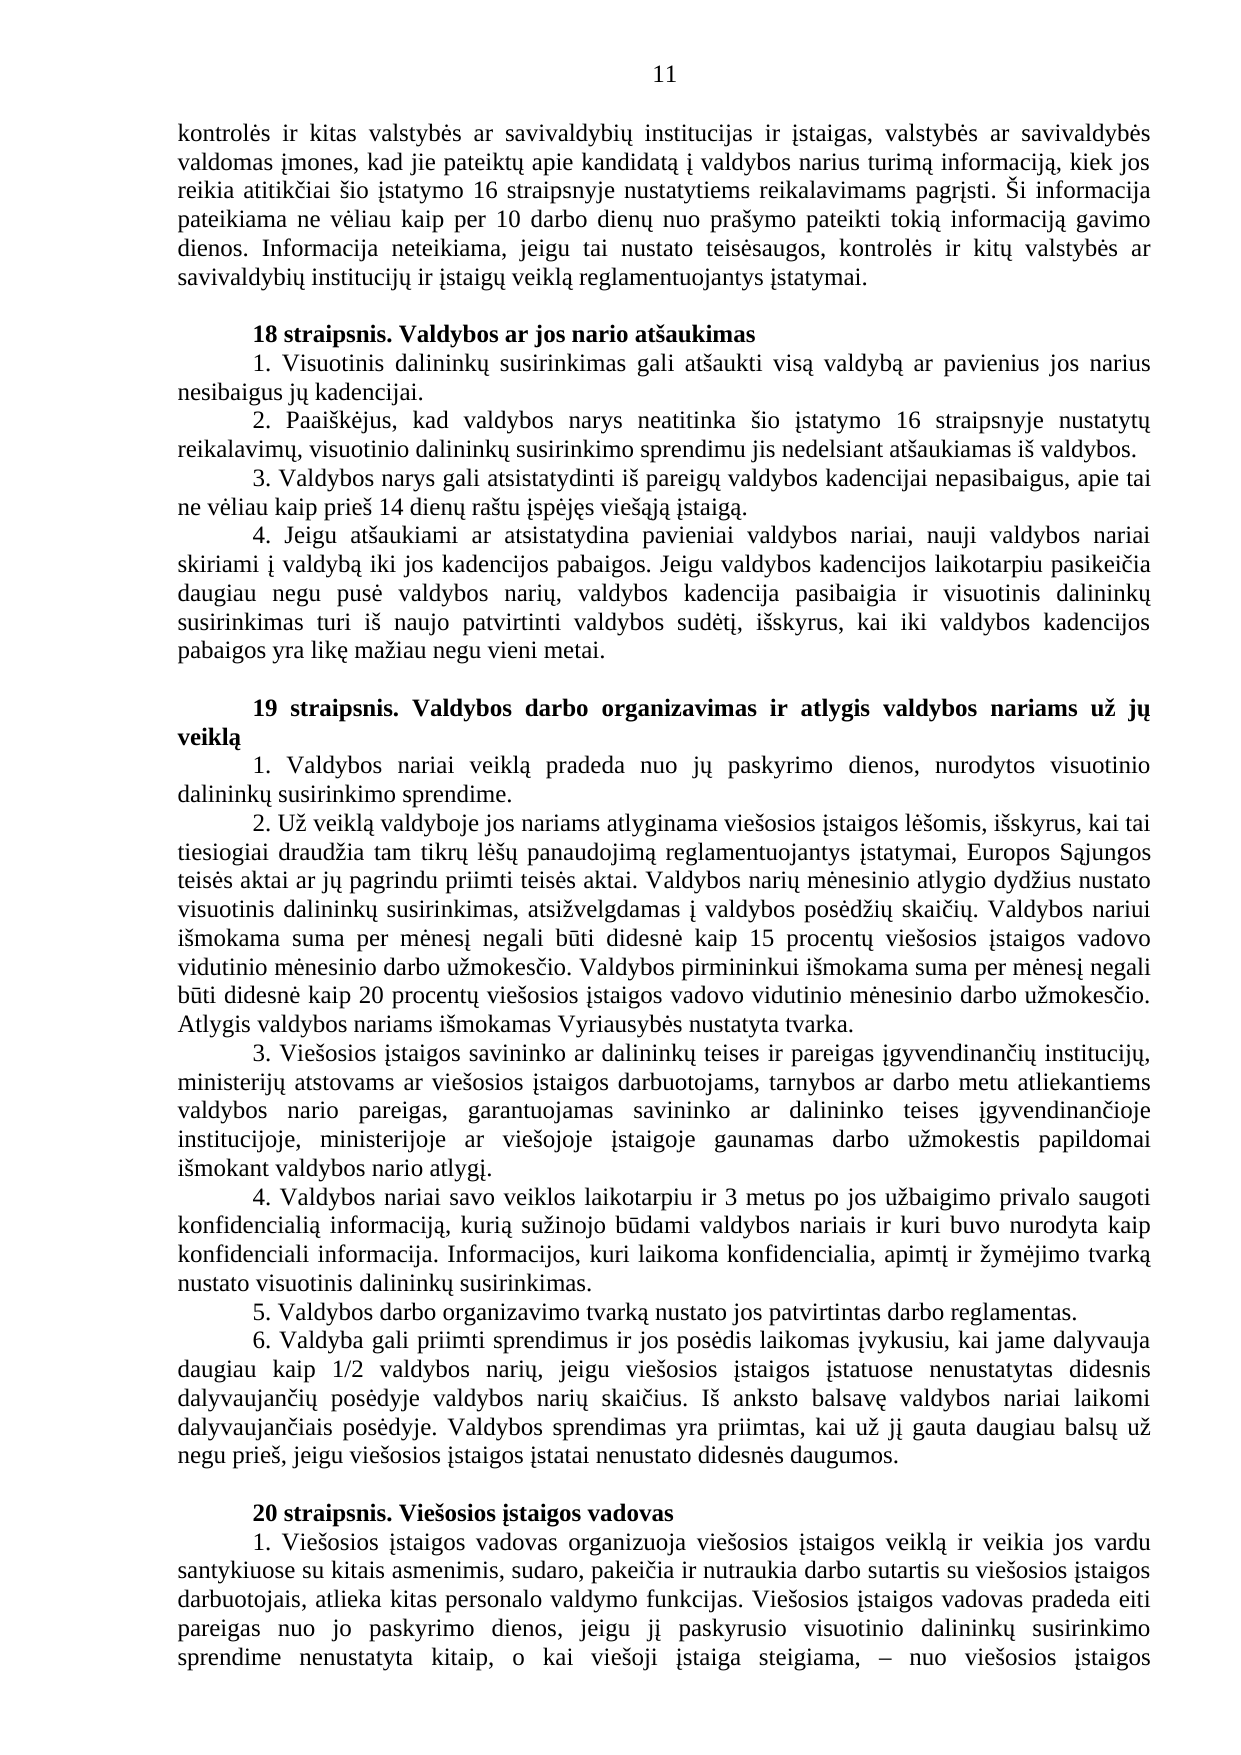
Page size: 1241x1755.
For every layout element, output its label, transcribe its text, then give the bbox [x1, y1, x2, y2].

text 1. Viešosios įstaigos vadovas organizuoja viešosios įstaigos veiklą ir veikia jos vardu santykiuose su kitais asmenimis, sudaro, pakeičia ir nutraukia darbo sutartis su viešosios įstaigos darbuotojais, atlieka kitas personalo valdymo funkcijas. Viešosios įstaigos vadovas pradeda eiti pareigas nuo jo paskyrimo dienos, jeigu jį paskyrusio visuotinio dalininkų susirinkimo sprendime nenustatyta kitaip, o kai viešoji įstaiga steigiama, – nuo viešosios įstaigos [177, 1527, 1152, 1671]
text 5. Valdybos darbo organizavimo tvarką nustato jos patvirtintas darbo reglamentas. [177, 1297, 1152, 1326]
text 3. Viešosios įstaigos savininko ar dalininkų teises ir pareigas įgyvendinančių institucijų, ministerijų atstovams ar viešosios įstaigos darbuotojams, tarnybos ar darbo metu atliekantiems valdybos nario pareigas, garantuojamas savininko ar dalininko teises įgyvendinančioje institucijoje, ministerijoje ar viešojoje įstaigoje gaunamas darbo užmokestis papildomai išmokant valdybos nario atlygį. [177, 1038, 1152, 1182]
text 2. Paaiškėjus, kad valdybos narys neatitinka šio įstatymo 16 straipsnyje nustatytų reikalavimų, visuotinio dalininkų susirinkimo sprendimu jis nedelsiant atšaukiamas iš valdybos. [177, 406, 1152, 463]
text 20 straipsnis. Viešosios įstaigos vadovas [177, 1498, 1152, 1527]
text 19 straipsnis. Valdybos darbo organizavimas ir atlygis valdybos nariams už jų veiklą [177, 693, 1152, 751]
text 4. Jeigu atšaukiami ar atsistatydina pavieniai valdybos nariai, nauji valdybos nariai skiriami į valdybą iki jos kadencijos pabaigos. Jeigu valdybos kadencijos laikotarpiu pasikeičia daugiau negu pusė valdybos narių, valdybos kadencija pasibaigia ir visuotinis dalininkų susirinkimas turi iš naujo patvirtinti valdybos sudėtį, išskyrus, kai iki valdybos kadencijos pabaigos yra likę mažiau negu vieni metai. [177, 521, 1152, 664]
text 3. Valdybos narys gali atsistatydinti iš pareigų valdybos kadencijai nepasibaigus, apie tai ne vėliau kaip prieš 14 dienų raštu įspėjęs viešąją įstaigą. [177, 463, 1152, 521]
text 1. Valdybos nariai veiklą pradeda nuo jų paskyrimo dienos, nurodytos visuotinio dalininkų susirinkimo sprendime. [177, 751, 1152, 808]
text 1. Visuotinis dalininkų susirinkimas gali atšaukti visą valdybą ar pavienius jos narius nesibaigus jų kadencijai. [177, 348, 1152, 406]
text 18 straipsnis. Valdybos ar jos nario atšaukimas [177, 319, 1152, 348]
text 2. Už veiklą valdyboje jos nariams atlyginama viešosios įstaigos lėšomis, išskyrus, kai tai tiesiogiai draudžia tam tikrų lėšų panaudojimą reglamentuojantys įstatymai, Europos Sąjungos teisės aktai ar jų pagrindu priimti teisės aktai. Valdybos narių mėnesinio atlygio dydžius nustato visuotinis dalininkų susirinkimas, atsižvelgdamas į valdybos posėdžių skaičių. Valdybos nariui išmokama suma per mėnesį negali būti didesnė kaip 15 procentų viešosios įstaigos vadovo vidutinio mėnesinio darbo užmokesčio. Valdybos pirmininkui išmokama suma per mėnesį negali būti didesnė kaip 20 procentų viešosios įstaigos vadovo vidutinio mėnesinio darbo užmokesčio. Atlygis valdybos nariams išmokamas Vyriausybės nustatyta tvarka. [177, 808, 1152, 1038]
text 6. Valdyba gali priimti sprendimus ir jos posėdis laikomas įvykusiu, kai jame dalyvauja daugiau kaip 1/2 valdybos narių, jeigu viešosios įstaigos įstatuose nenustatytas didesnis dalyvaujančių posėdyje valdybos narių skaičius. Iš anksto balsavę valdybos nariai laikomi dalyvaujančiais posėdyje. Valdybos sprendimas yra priimtas, kai už jį gauta daugiau balsų už negu prieš, jeigu viešosios įstaigos įstatai nenustato didesnės daugumos. [177, 1326, 1152, 1469]
text 4. Valdybos nariai savo veiklos laikotarpiu ir 3 metus po jos užbaigimo privalo saugoti konfidencialią informaciją, kurią sužinojo būdami valdybos nariais ir kuri buvo nurodyta kaip konfidenciali informacija. Informacijos, kuri laikoma konfidencialia, apimtį ir žymėjimo tvarką nustato visuotinis dalininkų susirinkimas. [177, 1182, 1152, 1297]
text kontrolės ir kitas valstybės ar savivaldybių institucijas ir įstaigas, valstybės ar savivaldybės valdomas įmones, kad jie pateiktų apie kandidatą į valdybos narius turimą informaciją, kiek jos reikia atitikčiai šio įstatymo 16 straipsnyje nustatytiems reikalavimams pagrįsti. Ši informacija pateikiama ne vėliau kaip per 10 darbo dienų nuo prašymo pateikti tokią informaciją gavimo dienos. Informacija neteikiama, jeigu tai nustato teisėsaugos, kontrolės ir kitų valstybės ar savivaldybių institucijų ir įstaigų veiklą reglamentuojantys įstatymai. [177, 118, 1152, 291]
